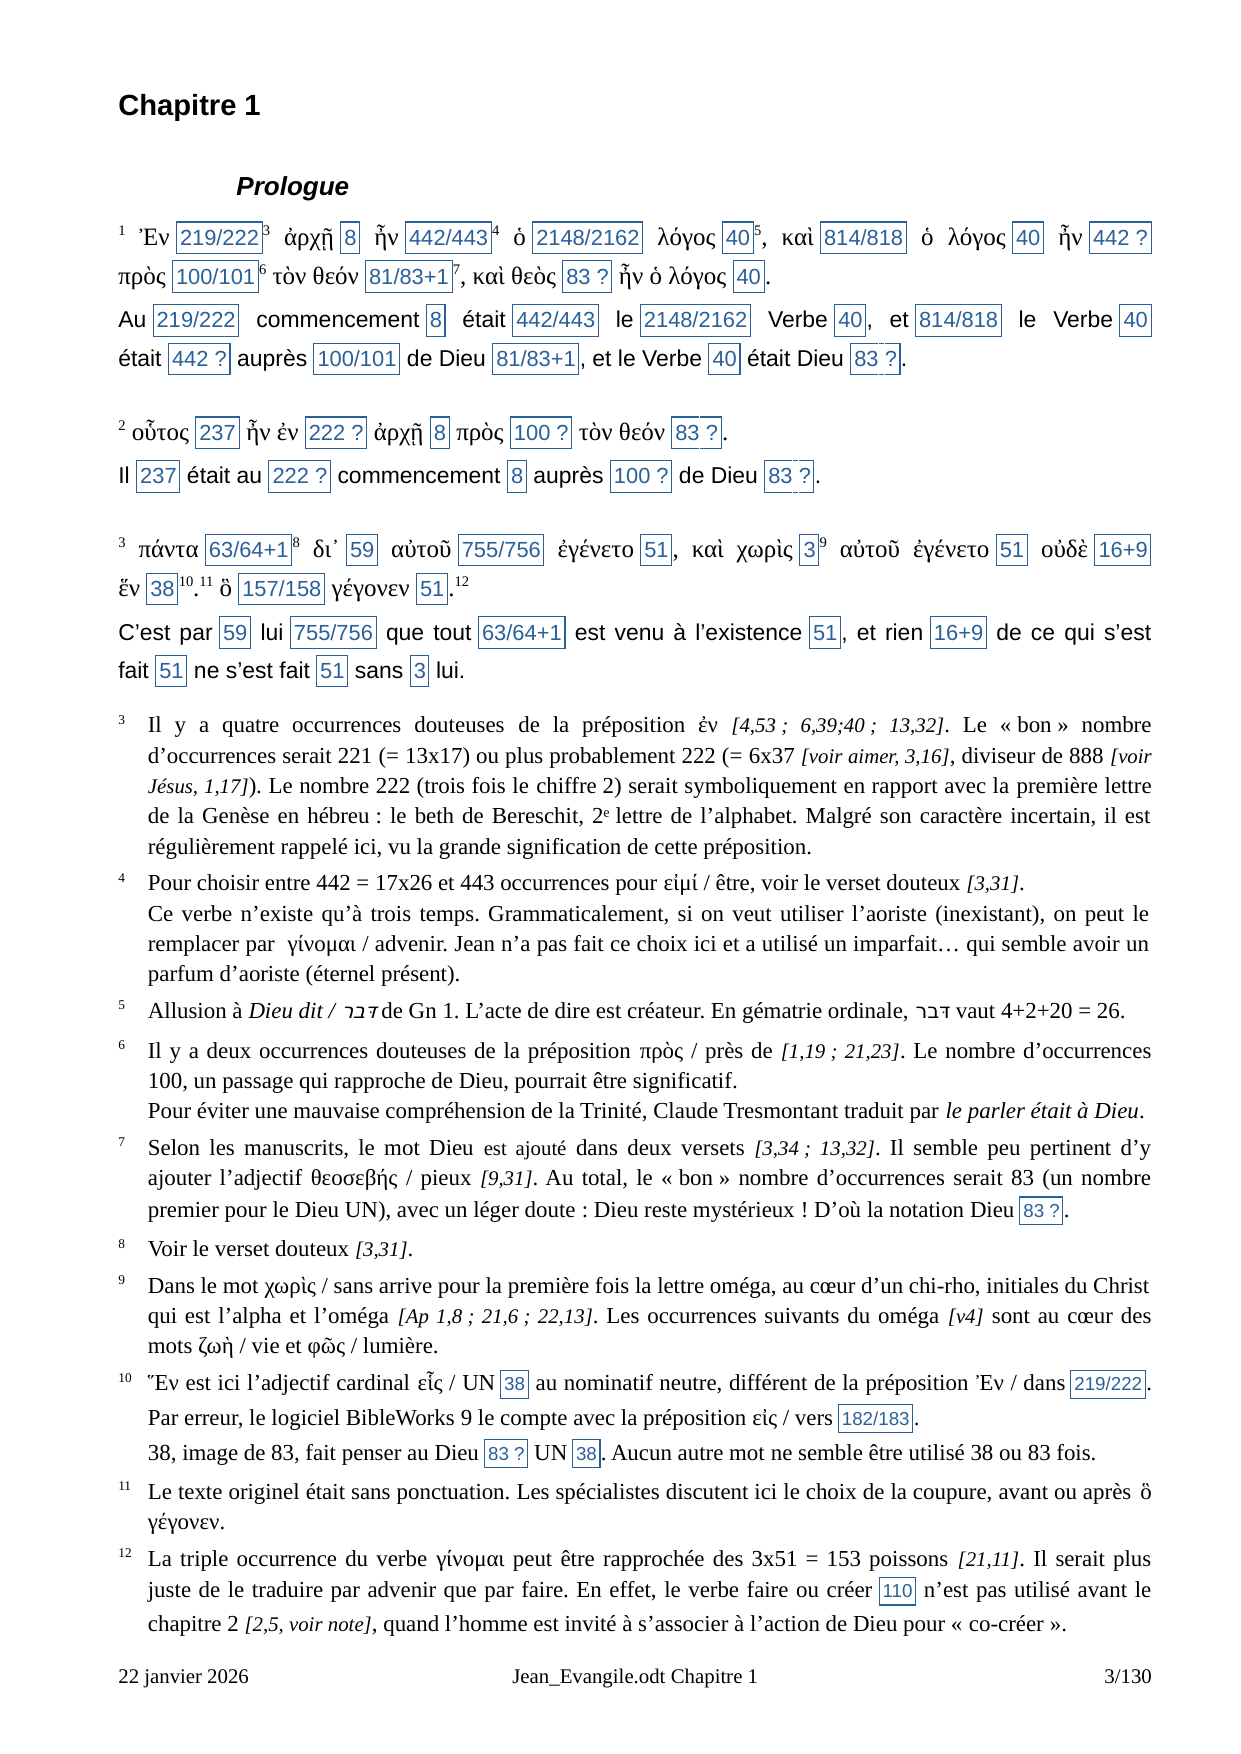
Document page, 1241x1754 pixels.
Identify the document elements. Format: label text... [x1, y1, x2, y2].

text 100 ? [511, 418, 571, 448]
text ἀρχῇ [367, 416, 430, 449]
text 237 [196, 418, 239, 448]
text 222 ? [269, 461, 330, 492]
text auprès [527, 460, 610, 493]
text 83 ? [765, 461, 813, 492]
text Voir le verset douteux [3,31]. [118, 1236, 1152, 1262]
text C’est par 59 lui 755/756 que tout 63/64+1 est venu à l’existence 51, et rien 16+9 de ce qui s’est fait 51 ne s’est fait 51 sans 3 lui. [118, 616, 1152, 687]
text Il [118, 460, 136, 493]
text ἦν ἐν [240, 416, 305, 449]
text 2 οὗτος [118, 416, 195, 449]
text πρὸς [450, 416, 510, 449]
text Le texte originel était sans ponctuation. Les spécialistes discutent ici le choix de la coupure, avant ou après ὃ γέγονεν. [118, 1479, 1152, 1534]
text . [722, 416, 1152, 449]
text Il y a quatre occurrences douteuses de la préposition ἐν [4,53 ; 6,39;40 ; 13,32]. Le « bon » nombre d’occurrences serait 221 (= 13x17) ou plus probablement 222 (= 6x37 [voir aimer, 3,16], diviseur de 888 [voir Jésus, 1,17]). Le nombre 222 (trois fois le chiffre 2) serait symboliquement en rapport avec la première lettre de la Genèse en hébreu : le beth de Bereschit, 2ᵉ lettre de l’alphabet. Malgré son caractère incertain, il est régulièrement rappelé ici, vu la grande signification de cette préposition. [118, 712, 1152, 859]
text τὸν θεόν [572, 416, 671, 449]
text Dans le mot χωρὶς / sans arrive pour la première fois la lettre oméga, au cœur d’un chi-rho, initiales du Christ qui est l’alpha et l’oméga [Ap 1,8 ; 21,6 ; 22,13]. Les occurrences suivants du oméga [v4] sont au cœur des mots ζωὴ / vie et φῶς / lumière. [118, 1273, 1152, 1359]
text Selon les manuscrits, le mot Dieu est ajouté dans deux versets [3,34 ; 13,32]. Il semble peu pertinent d’y ajouter l’adjectif θεοσεβής / pieux [9,31]. Au total, le « bon » nombre d’occurrences serait 83 (un nombre premier pour le Dieu UN), avec un léger doute : Dieu reste mystérieux ! D’où la notation Dieu 83 ?. [118, 1135, 1152, 1225]
subtitle Prologue [236, 172, 1152, 201]
text était au [180, 460, 268, 493]
text 222 ? [306, 418, 366, 448]
text . [814, 460, 1152, 493]
text La triple occurrence du verbe γίνομαι peut être rapprochée des 3x51 = 153 poissons [21,11]. Il serait plus juste de le traduire par advenir que par faire. En effet, le verbe faire ou créer 110 n’est pas utilisé avant le chapitre 2 [2,5, voir note], quand l’homme est invité à s’associer à l’action de Dieu pour « co-créer ». [118, 1546, 1152, 1636]
subtitle Chapitre 1 [118, 88, 1152, 121]
text commencement [331, 460, 507, 493]
text Pour choisir entre 442 = 17x26 et 443 occurrences pour εἰμί / être, voir le verset douteux [3,31]. Ce verbe n’existe qu’à trois temps. Grammaticalement, si on veut utiliser l’aoriste (inexistant), on peut le remplacer par γίνομαι / advenir. Jean n’a pas fait ce choix ici et a utilisé un imparfait… qui semble avoir un parfum d’aoriste (éternel présent). [118, 870, 1152, 987]
text 237 [137, 461, 179, 492]
text 83 ? [672, 417, 721, 448]
text 8 [431, 418, 449, 448]
text Il y a deux occurrences douteuses de la préposition πρὸς / près de [1,19 ; 21,23]. Le nombre d’occurrences 100, un passage qui rapproche de Dieu, pourrait être significatif. Pour éviter une mauvaise compréhension de la Trinité, Claude Tresmontant traduit par le parler était à Dieu. [118, 1038, 1152, 1124]
text Ἕν est ici l’adjectif cardinal εἷς / UN 38 au nominatif neutre, différent de la préposition Ἐν / dans 219/222. Par erreur, le logiciel BibleWorks 9 le compte avec la préposition εἰς / vers 182/183. 38, image de 83, fait penser au Dieu 83 ? UN 38. Aucun autre mot ne semble être utilisé 38 ou 83 fois. [118, 1370, 1152, 1468]
text 8 [508, 461, 526, 492]
text 100 ? [611, 461, 671, 492]
text de Dieu [672, 460, 764, 493]
text 1 Ἐν 219/222 ἀρχῇ 8 ἦν 442/443 ὁ 2148/2162 λόγος 40, καὶ 814/818 ὁ λόγος 40 ἦν 442 ? πρὸς 100/101 τὸν θεόν 81/83+1, καὶ θεὸς 83 ? ἦν ὁ λόγος 40. [118, 221, 1152, 293]
text 3 πάντα 63/64+1 δι᾽ 59 αὐτοῦ 755/756 ἐγένετο 51, καὶ χωρὶς 3 αὐτοῦ ἐγένετο 51 οὐδὲ 16+9 ἕν 38. ὃ 157/158 γέγονεν 51. [118, 533, 1152, 605]
text Allusion à Dieu dit / דּבר de Gn 1. L’acte de dire est créateur. En gématrie ordinale, דּבר vaut 4+2+20 = 26. [118, 998, 1152, 1027]
text Au 219/222 commencement 8 était 442/443 le 2148/2162 Verbe 40, et 814/818 le Verbe 40 était 442 ? auprès 100/101 de Dieu 81/83+1, et le Verbe 40 était Dieu 83 ?. [118, 304, 1152, 375]
